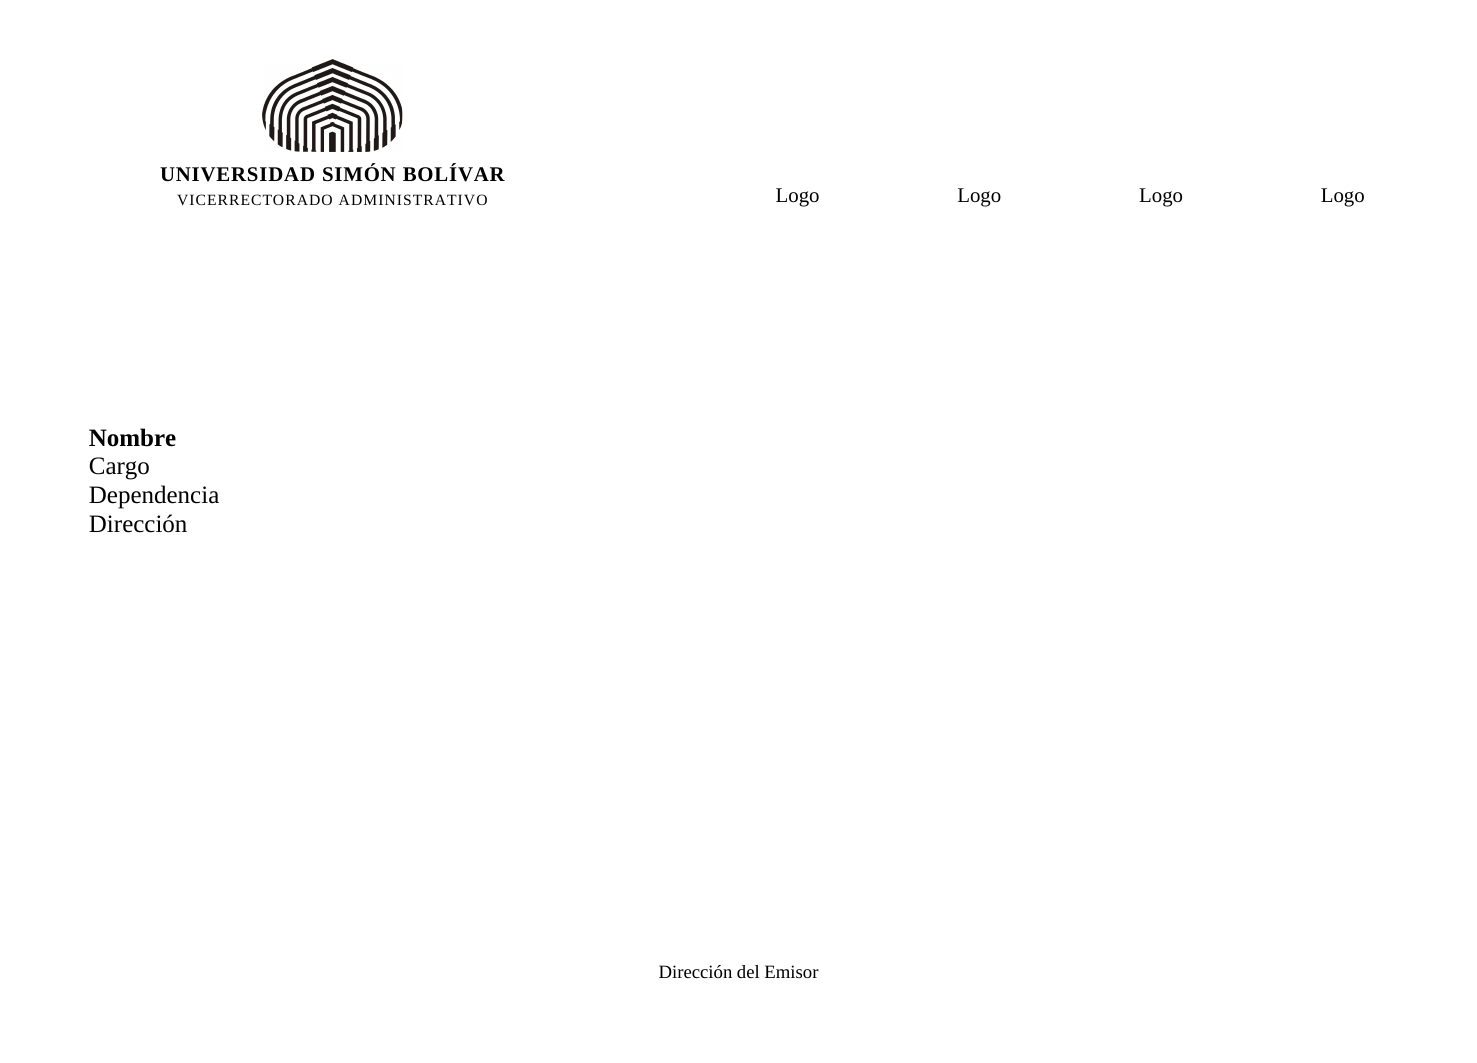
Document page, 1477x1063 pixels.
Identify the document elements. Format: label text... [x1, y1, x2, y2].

table_cell [661, 240, 1388, 423]
table_cell Logo [1115, 150, 1206, 240]
table_cell [661, 423, 1388, 584]
table_header UNIVERSIDAD SIMÓN BOLÍVAR VICERRECTORADO ADMINISTRATIVO [89, 59, 576, 240]
table_header [661, 59, 1388, 150]
table_cell Nombre Cargo Dependencia Dirección [89, 423, 661, 584]
table_cell Logo [752, 150, 843, 240]
table_cell Logo [1297, 150, 1388, 240]
table_cell [89, 240, 661, 423]
table_header [576, 59, 661, 240]
table_cell Logo [934, 150, 1024, 240]
table_cell [843, 150, 934, 240]
table_cell [1025, 150, 1115, 240]
table_cell [661, 150, 752, 240]
picture [262, 59, 403, 152]
table_header Dirección del Emisor [89, 961, 1388, 1004]
table_cell [1206, 150, 1297, 240]
